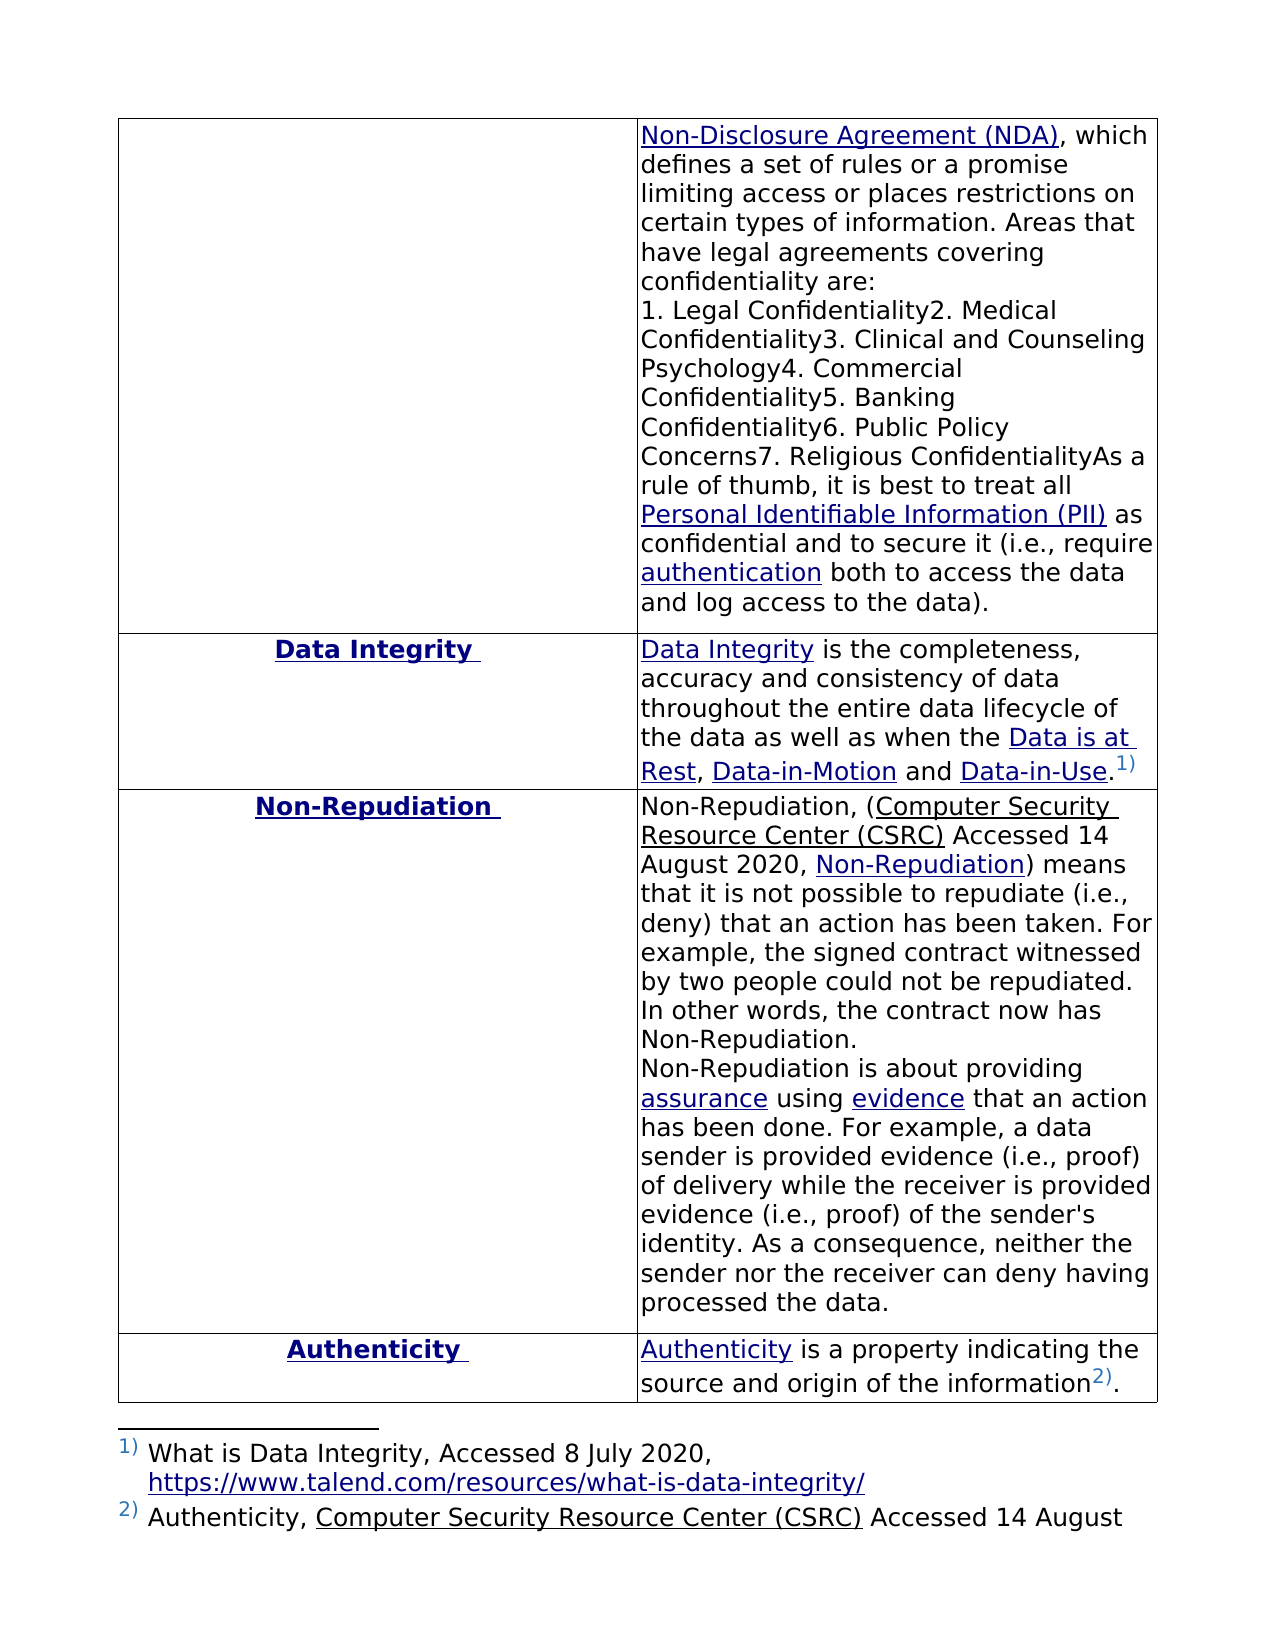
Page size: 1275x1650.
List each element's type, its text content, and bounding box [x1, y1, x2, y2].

table_cell Data Integrity is the completeness, accuracy and consistency of data throughout the entire data lifecycle of the data as well as when the Data is at Rest, Data-in-Motion and Data-in-Use. [638, 634, 1157, 789]
table_cell Non-Repudiation [119, 790, 637, 1332]
table_cell Authenticity is a property indicating the source and origin of the information. The process of authenticating a source starts when an entity (i.e., user, remote process, intelligent agent, etc.) attempts to access resources on a Computer Platform. The entity proves its identity in order to gain access rights. For example, traditionally when logging into a computer, users use Single-Factor Authentication (SFA) , providing a username and password to confirm their identity and allow authentication for future access to resources. However, the username and password login combination is no longer considered secure enough, especially if the Security Culture is poor. As a consequence, many systems have added Two-Factor Authentication (2FA) that require Biometrics (i.e., facial recognition, fingerprints, etc.) or One-Time PIN (OTP) . These 2FA methods generally require the user to be physically present to successfully log in. [638, 1334, 1157, 1402]
table_header [119, 119, 637, 632]
table_cell Non-Repudiation, (Computer Security Resource Center (CSRC) Accessed 14 August 2020, Non-Repudiation) means that it is not possible to repudiate (i.e., deny) that an action has been taken. For example, the signed contract witnessed by two people could not be repudiated. In other words, the contract now has Non-Repudiation. Non-Repudiation is about providing assurance using evidence that an action has been done. For example, a data sender is provided evidence (i.e., proof) of delivery while the receiver is provided evidence (i.e., proof) of the sender's identity. As a consequence, neither the sender nor the receiver can deny having processed the data. [638, 790, 1157, 1332]
table_cell Data Integrity [119, 634, 637, 789]
table_header Non-Disclosure Agreement (NDA), which defines a set of rules or a promise limiting access or places restrictions on certain types of information. Areas that have legal agreements covering confidentiality are: 1. Legal Confidentiality2. Medical Confidentiality3. Clinical and Counseling Psychology4. Commercial Confidentiality5. Banking Confidentiality6. Public Policy Concerns7. Religious ConfidentialityAs a rule of thumb, it is best to treat all Personal Identifiable Information (PII) as confidential and to secure it (i.e., require authentication both to access the data and log access to the data). [638, 119, 1157, 632]
table_cell Authenticity [119, 1334, 637, 1402]
